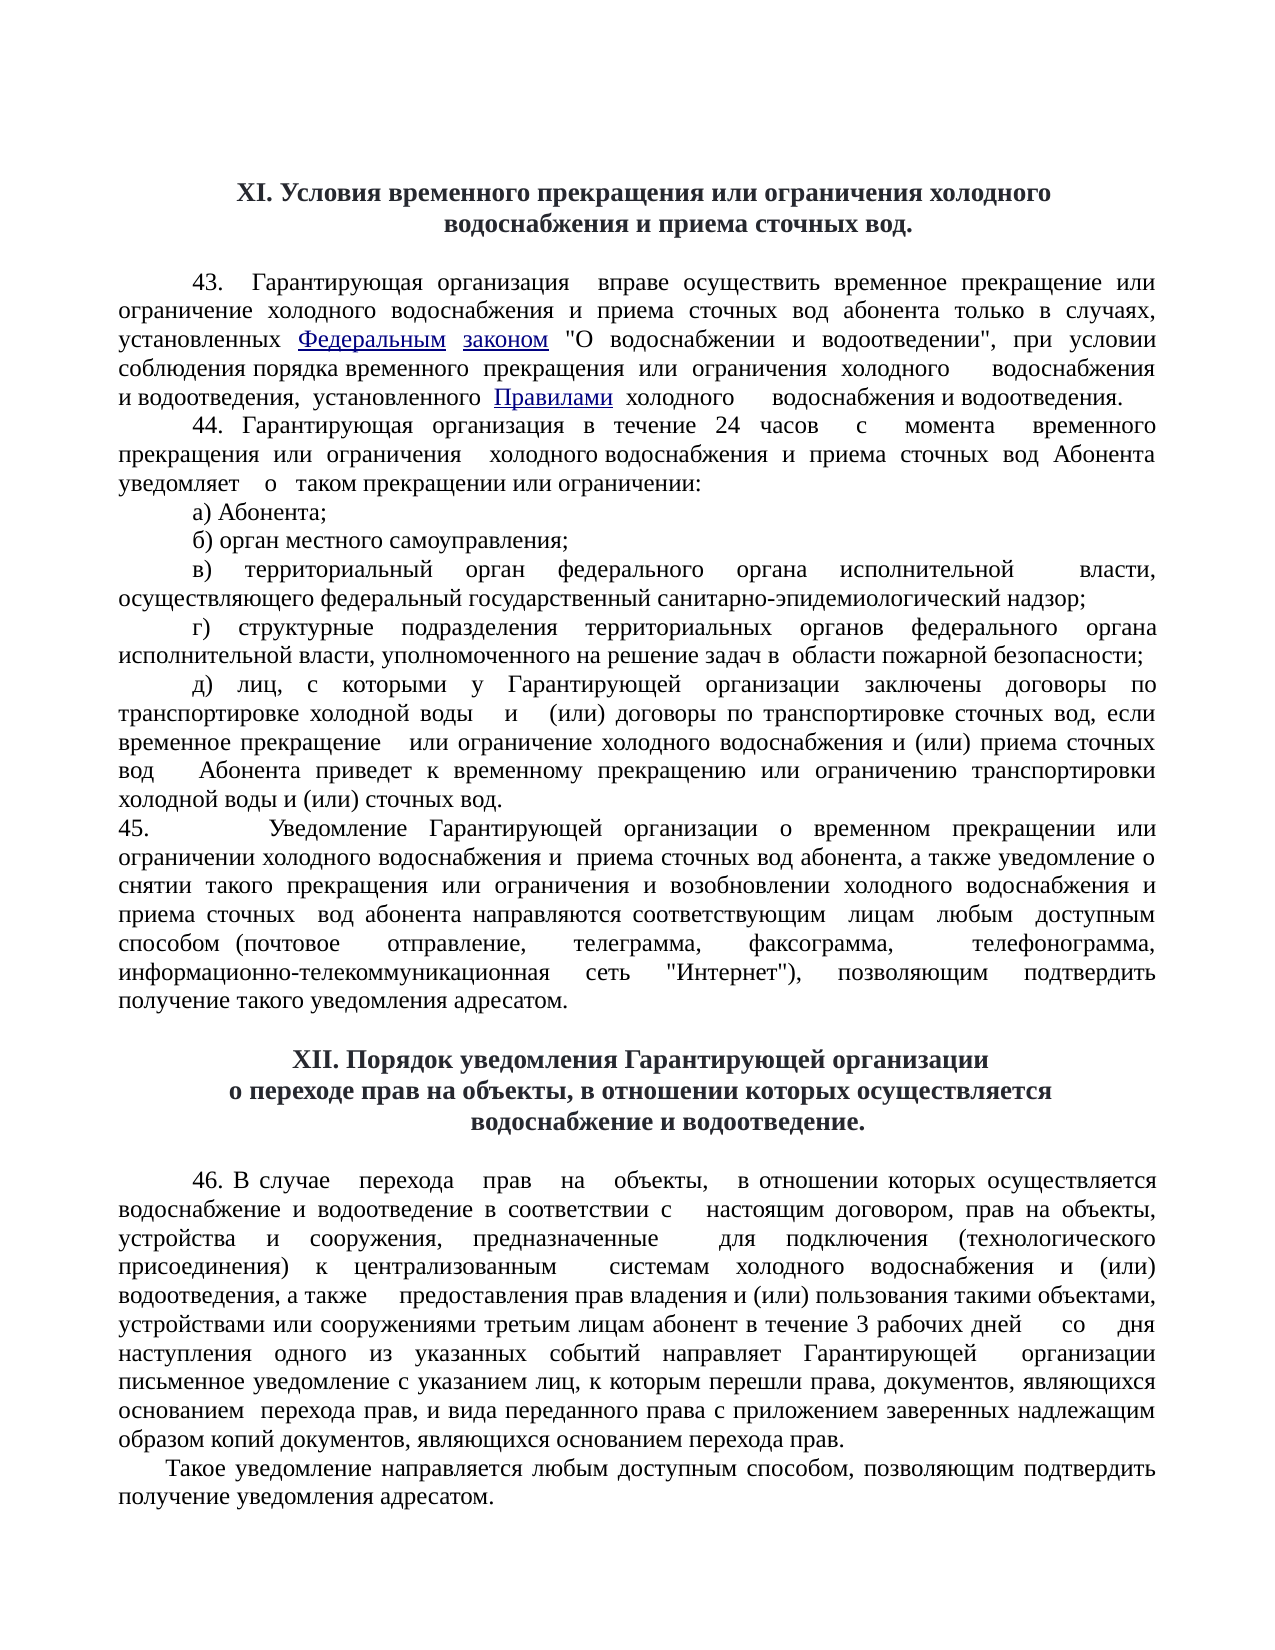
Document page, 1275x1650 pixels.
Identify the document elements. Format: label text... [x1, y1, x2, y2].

text б) орган местного самоуправления; [118, 525, 1157, 554]
text в) территориальный орган федерального органа исполнительной власти, осуществляющего федеральный государственный санитарно-эпидемиологический надзор; [118, 554, 1157, 612]
text Такое уведомление направляется любым доступным способом, позволяющим подтвердить получение уведомления адресатом. [118, 1453, 1157, 1510]
text XII. Порядок уведомления Гарантирующей организации [118, 1043, 1157, 1074]
text 46. В случае перехода прав на объекты, в отношении которых осуществляется водоснабжение и водоотведение в соответствии с настоящим договором, прав на объекты, устройства и сооружения, предназначенные для подключения (технологического присоединения) к централизованным системам холодного водоснабжения и (или) водоотведения, а также предоставления прав владения и (или) пользования такими объектами, устройствами или сооружениями третьим лицам абонент в течение 3 рабочих дней со дня наступления одного из указанных событий направляет Гарантирующей организации письменное уведомление с указанием лиц, к которым перешли права, документов, являющихся основанием перехода прав, и вида переданного права с приложением заверенных надлежащим образом копий документов, являющихся основанием перехода прав. [118, 1165, 1157, 1453]
text д) лиц, с которыми у Гарантирующей организации заключены договоры по транспортировке холодной воды и (или) договоры по транспортировке сточных вод, если временное прекращение или ограничение холодного водоснабжения и (или) приема сточных вод Абонента приведет к временному прекращению или ограничению транспортировки холодной воды и (или) сточных вод. [118, 669, 1157, 813]
text 43. Гарантирующая организация вправе осуществить временное прекращение или ограничение холодного водоснабжения и приема сточных вод абонента только в случаях, установленных Федеральным законом "О водоснабжении и водоотведении", при условии соблюдения порядка временного прекращения или ограничения холодного водоснабжения и водоотведения, установленного Правилами холодного водоснабжения и водоотведения. [118, 267, 1157, 410]
text а) Абонента; [118, 497, 1157, 525]
text водоснабжение и водоотведение. [118, 1105, 1157, 1136]
text водоснабжения и приема сточных вод. [118, 207, 1157, 238]
text г) структурные подразделения территориальных органов федерального органа исполнительной власти, уполномоченного на решение задач в области пожарной безопасности; [118, 612, 1157, 669]
text 44. Гарантирующая организация в течение 24 часов с момента временного прекращения или ограничения холодного водоснабжения и приема сточных вод Абонента уведомляет о таком прекращении или ограничении: [118, 410, 1157, 497]
text о переходе прав на объекты, в отношении которых осуществляется [118, 1074, 1157, 1105]
list Уведомление Гарантирующей организации о временном прекращении или ограничении холодного водоснабжения и приема сточных вод абонента, а также уведомление о снятии такого прекращения или ограничения и возобновлении холодного водоснабжения и приема сточных вод абонента направляются соответствующим лицам любым доступным способом (почтовое отправление, телеграмма, факсограмма, телефонограмма, информационно-телекоммуникационная сеть "Интернет"), позволяющим подтвердить получение такого уведомления адресатом. [118, 813, 1157, 1014]
text XI. Условия временного прекращения или ограничения холодного [118, 176, 1157, 207]
